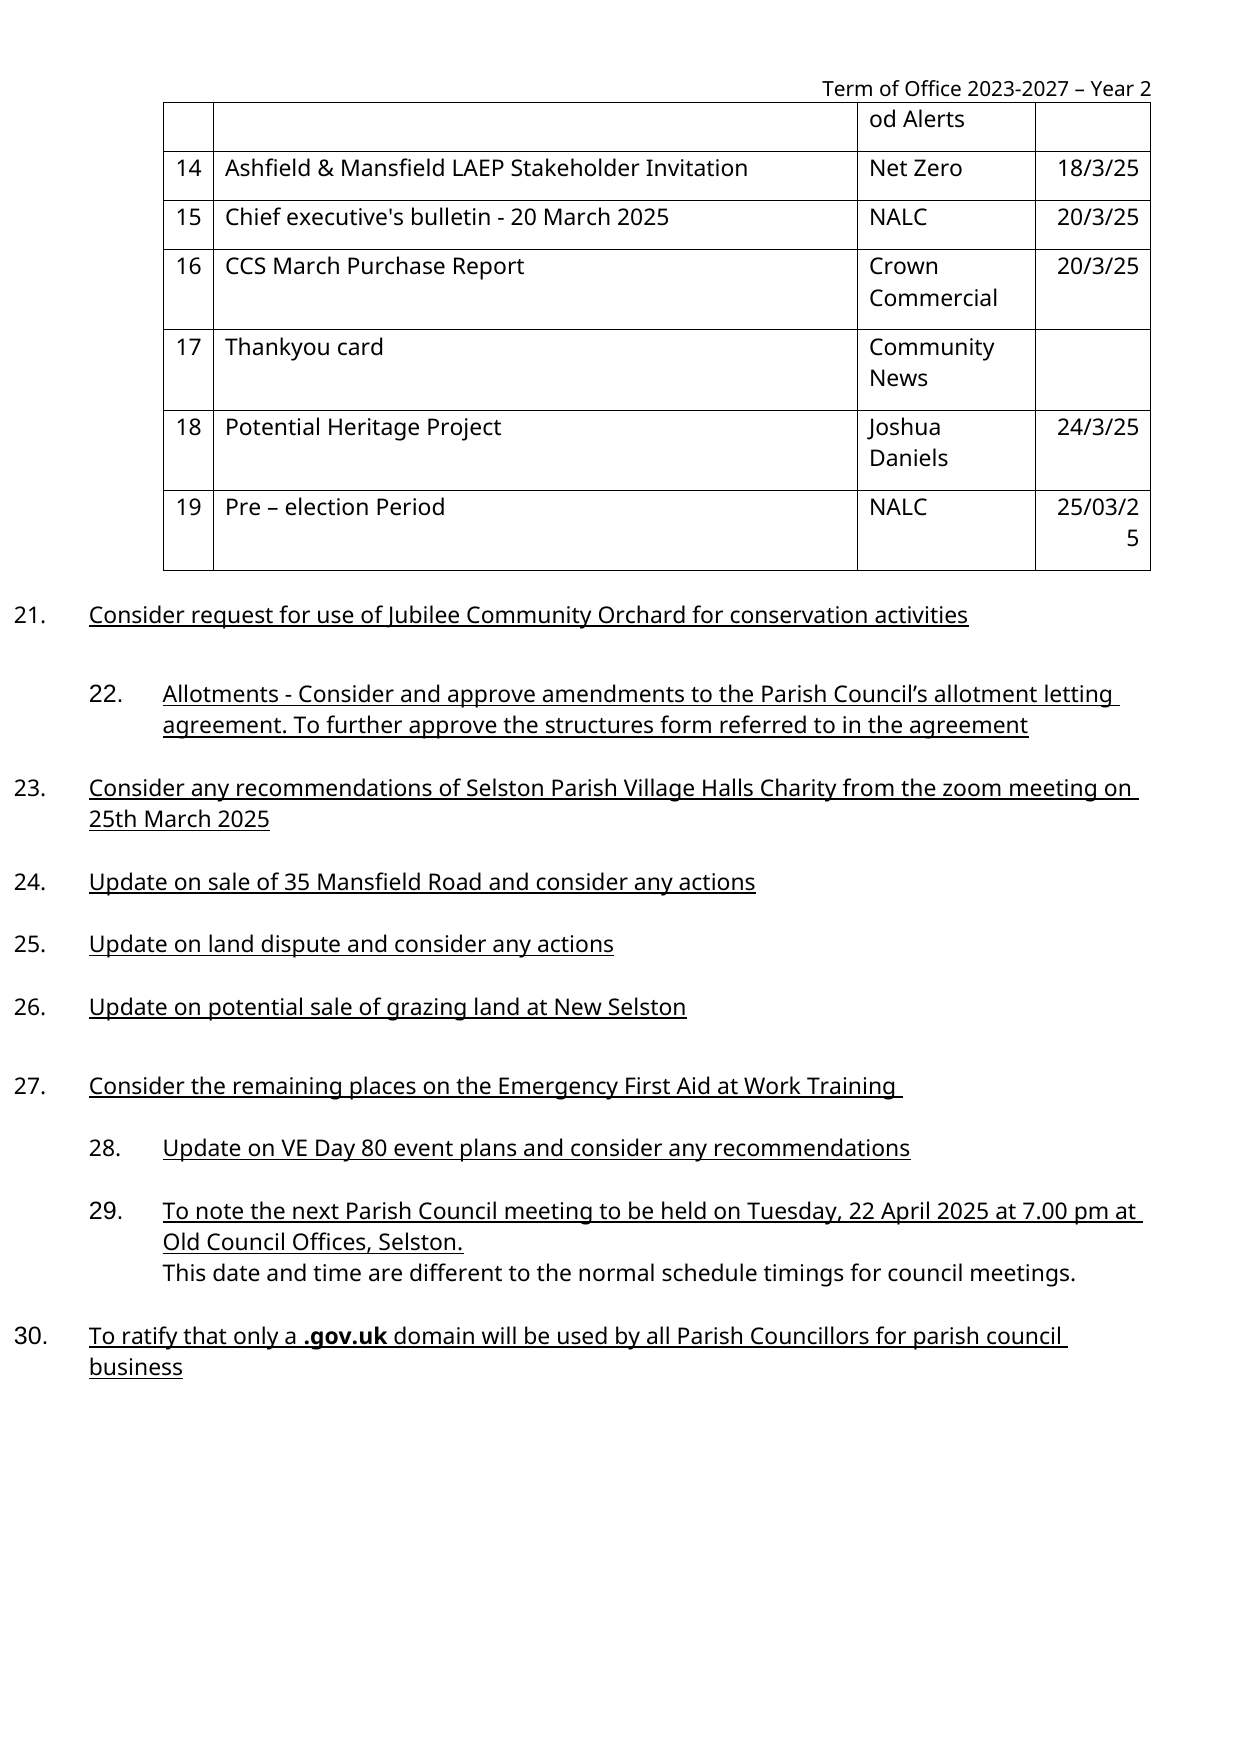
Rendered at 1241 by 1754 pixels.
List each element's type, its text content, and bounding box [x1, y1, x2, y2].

table_cell Joshua Daniels [858, 411, 1035, 490]
list Update on VE Day 80 event plans and consider any recommendations [89, 1132, 1152, 1164]
table_cell 25/03/25 [1036, 491, 1150, 570]
table_cell NALC [858, 491, 1035, 570]
list This date and time are different to the normal schedule timings for council meetings. [133, 1257, 1152, 1289]
list To ratify that only a .gov.uk domain will be used by all Parish Councillors for parish council business [14, 1320, 1152, 1382]
table_cell Thankyou card [214, 330, 857, 409]
table_cell [1036, 330, 1150, 409]
list Consider any recommendations of Selston Parish Village Halls Charity from the zoom meeting on 25th March 2025 [14, 772, 1152, 834]
table_cell [164, 103, 213, 151]
table_cell 20/3/25 [1036, 201, 1150, 249]
table_cell 19 [164, 491, 213, 570]
list Consider the remaining places on the Emergency First Aid at Work Training [14, 1070, 1152, 1101]
list Update on potential sale of grazing land at New Selston [14, 991, 1152, 1022]
table_cell 14 [164, 152, 213, 200]
table_cell Pre – election Period [214, 491, 857, 570]
table_cell Potential Heritage Project [214, 411, 857, 490]
list Allotments - Consider and approve amendments to the Parish Council’s allotment letting agreement. To further approve the structures form referred to in the agreement [89, 678, 1152, 741]
table_cell NALC [858, 201, 1035, 249]
table_cell 15 [164, 201, 213, 249]
table_cell od Alerts [858, 103, 1035, 151]
table_cell [214, 103, 857, 151]
table_cell Net Zero [858, 152, 1035, 200]
table_cell 18 [164, 411, 213, 490]
table_cell Ashfield & Mansfield LAEP Stakeholder Invitation [214, 152, 857, 200]
table_cell 24/3/25 [1036, 411, 1150, 490]
list Update on sale of 35 Mansfield Road and consider any actions [14, 866, 1152, 897]
table_cell Crown Commercial [858, 250, 1035, 329]
table_cell CCS March Purchase Report [214, 250, 857, 329]
table_cell 20/3/25 [1036, 250, 1150, 329]
list To note the next Parish Council meeting to be held on Tuesday, 22 April 2025 at 7.00 pm at Old Council Offices, Selston. [89, 1195, 1152, 1257]
list Update on land dispute and consider any actions [14, 928, 1152, 959]
table_cell Chief executive's bulletin - 20 March 2025 [214, 201, 857, 249]
list Consider request for use of Jubilee Community Orchard for conservation activities [14, 599, 1152, 630]
table_cell Community News [858, 330, 1035, 409]
table_cell 16 [164, 250, 213, 329]
table_cell [1036, 103, 1150, 151]
table_cell 18/3/25 [1036, 152, 1150, 200]
table_cell 17 [164, 330, 213, 409]
